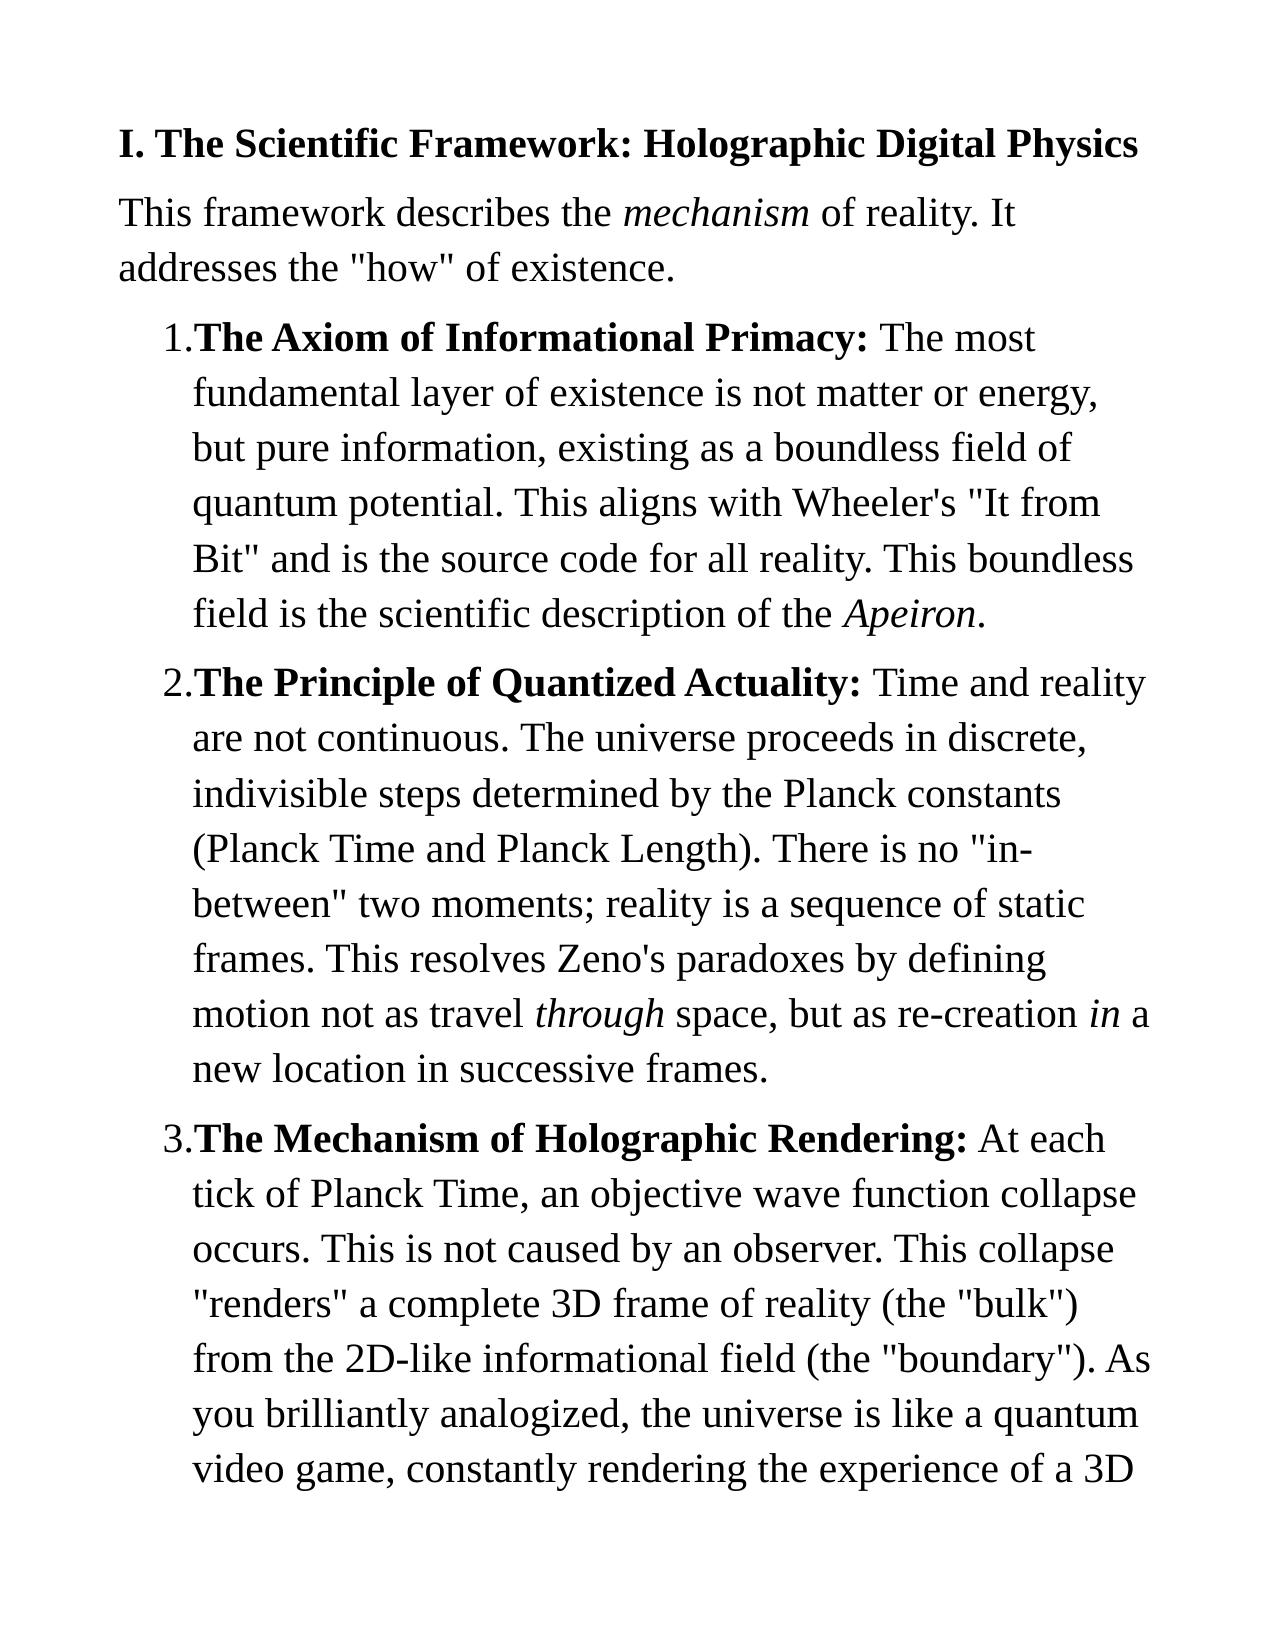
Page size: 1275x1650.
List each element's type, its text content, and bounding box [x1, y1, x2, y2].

subtitle I. The Scientific Framework: Holographic Digital Physics [118, 118, 1157, 166]
list The Axiom of Informational Primacy: The most fundamental layer of existence is not matter or energy, but pure information, existing as a boundless field of quantum potential. This aligns with Wheeler's "It from Bit" and is the source code for all reality. This boundless field is the scientific description of the Apeiron. [162, 313, 1157, 636]
list The Mechanism of Holographic Rendering: At each tick of Planck Time, an objective wave function collapse occurs. This is not caused by an observer. This collapse "renders" a complete 3D frame of reality (the "bulk") from the 2D-like informational field (the "boundary"). As you brilliantly analogized, the universe is like a quantum video game, constantly rendering the experience of a 3D [162, 1113, 1157, 1492]
list The Principle of Quantized Actuality: Time and reality are not continuous. The universe proceeds in discrete, indivisible steps determined by the Planck constants (Planck Time and Planck Length). There is no "in-between" two moments; reality is a sequence of static frames. This resolves Zeno's paradoxes by defining motion not as travel through space, but as re-creation in a new location in successive frames. [162, 658, 1157, 1091]
text This framework describes the mechanism of reality. It addresses the "how" of existence. [118, 188, 1157, 291]
